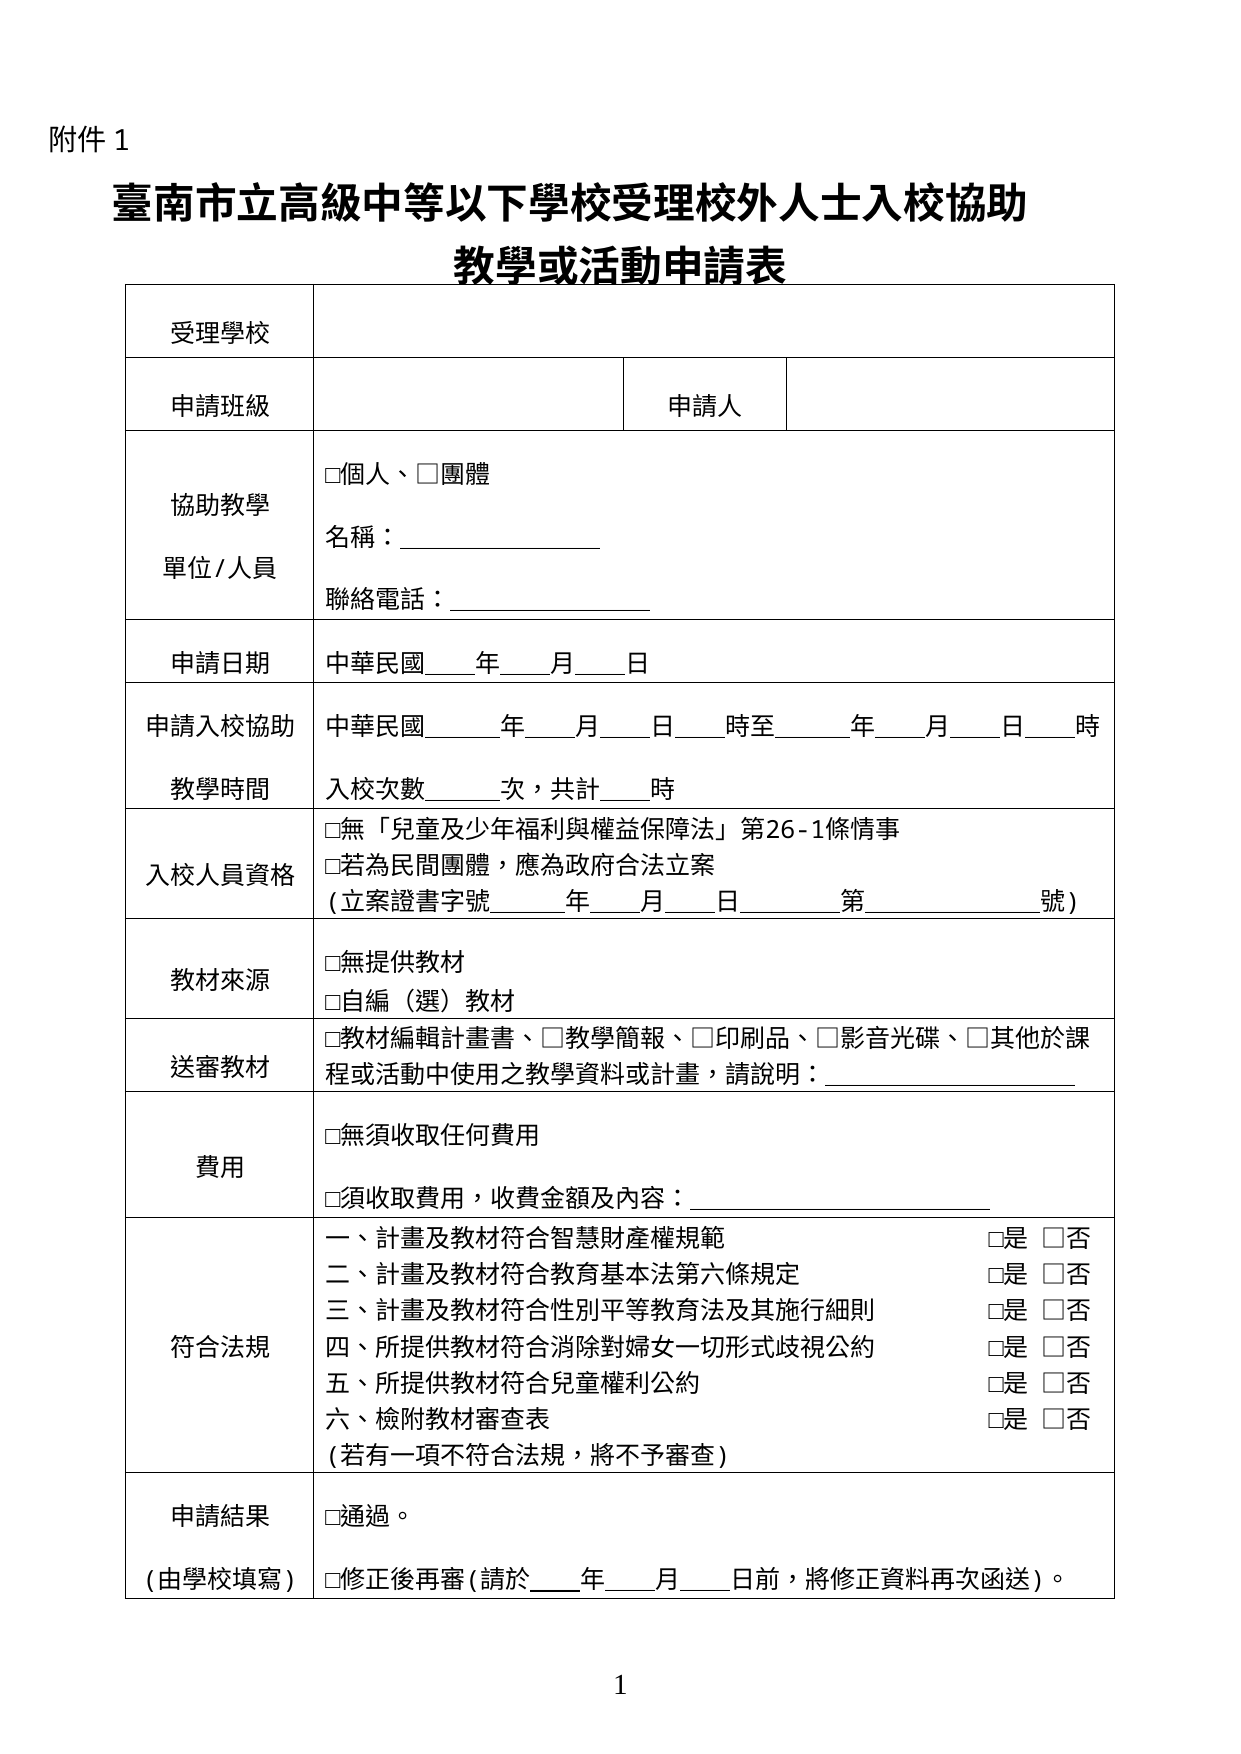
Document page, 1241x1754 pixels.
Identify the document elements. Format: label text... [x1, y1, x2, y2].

table_cell 一、計畫及教材符合智慧財產權規範 □是 □否 二、計畫及教材符合教育基本法第六條規定 □是 □否 三、計畫及教材符合性別平等教育法及其施行細則 □是 □否 四、所提供教材符合消除對婦女一切形式歧視公約 □是 □否 五、所提供教材符合兒童權利公約 □是 □否 六、檢附教材審查表 □是 □否 (若有一項不符合法規，將不予審查) [314, 1218, 1114, 1472]
table_cell 申請入校協助教學時間 [126, 683, 313, 808]
table_cell [314, 358, 623, 430]
table_cell □無提供教材 □自編（選）教材 [314, 919, 1114, 1018]
table_cell 申請結果 (由學校填寫) [126, 1473, 313, 1598]
text 附件1 [48, 96, 1181, 159]
table_cell □通過。 □修正後再審(請於＿＿年＿＿月＿＿日前，將修正資料再次函送)。 [314, 1473, 1114, 1598]
table_cell [787, 358, 1114, 430]
table_cell □無須收取任何費用 □須收取費用，收費金額及內容：＿＿＿＿＿＿＿＿＿＿＿＿ [314, 1092, 1114, 1217]
table_cell 申請班級 [126, 358, 313, 430]
table_cell 送審教材 [126, 1019, 313, 1091]
table_cell 教材來源 [126, 919, 313, 1018]
table_cell 申請人 [624, 358, 786, 430]
table_cell 費用 [126, 1092, 313, 1217]
text 臺南市立高級中等以下學校受理校外人士入校協助 [0, 159, 1181, 221]
table_cell 協助教學 單位/人員 [126, 431, 313, 618]
table_cell 申請日期 [126, 620, 313, 682]
table_cell 中華民國＿＿年＿＿月＿＿日 [314, 620, 1114, 682]
table_header 受理學校 [126, 285, 313, 357]
table_header [314, 285, 1114, 357]
table_cell 中華民國＿＿＿年＿＿月＿＿日＿＿時至＿＿＿年＿＿月＿＿日＿＿時 入校次數＿＿＿次，共計＿＿時 [314, 683, 1114, 808]
table_cell □無「兒童及少年福利與權益保障法」第26-1條情事 □若為民間團體，應為政府合法立案 (立案證書字號＿＿＿年＿＿月＿＿日＿＿＿＿第＿＿＿＿＿＿＿號) [314, 809, 1114, 918]
text 教學或活動申請表 [59, 221, 1181, 284]
table_cell □教材編輯計畫書、□教學簡報、□印刷品、□影音光碟、□其他於課程或活動中使用之教學資料或計畫，請說明：＿＿＿＿＿＿＿＿＿＿ [314, 1019, 1114, 1091]
table_cell 入校人員資格 [126, 809, 313, 918]
table_cell 符合法規 [126, 1218, 313, 1472]
table_cell □個人、□團體 名稱：＿＿＿＿＿＿＿＿ 聯絡電話：＿＿＿＿＿＿＿＿ [314, 431, 1114, 618]
